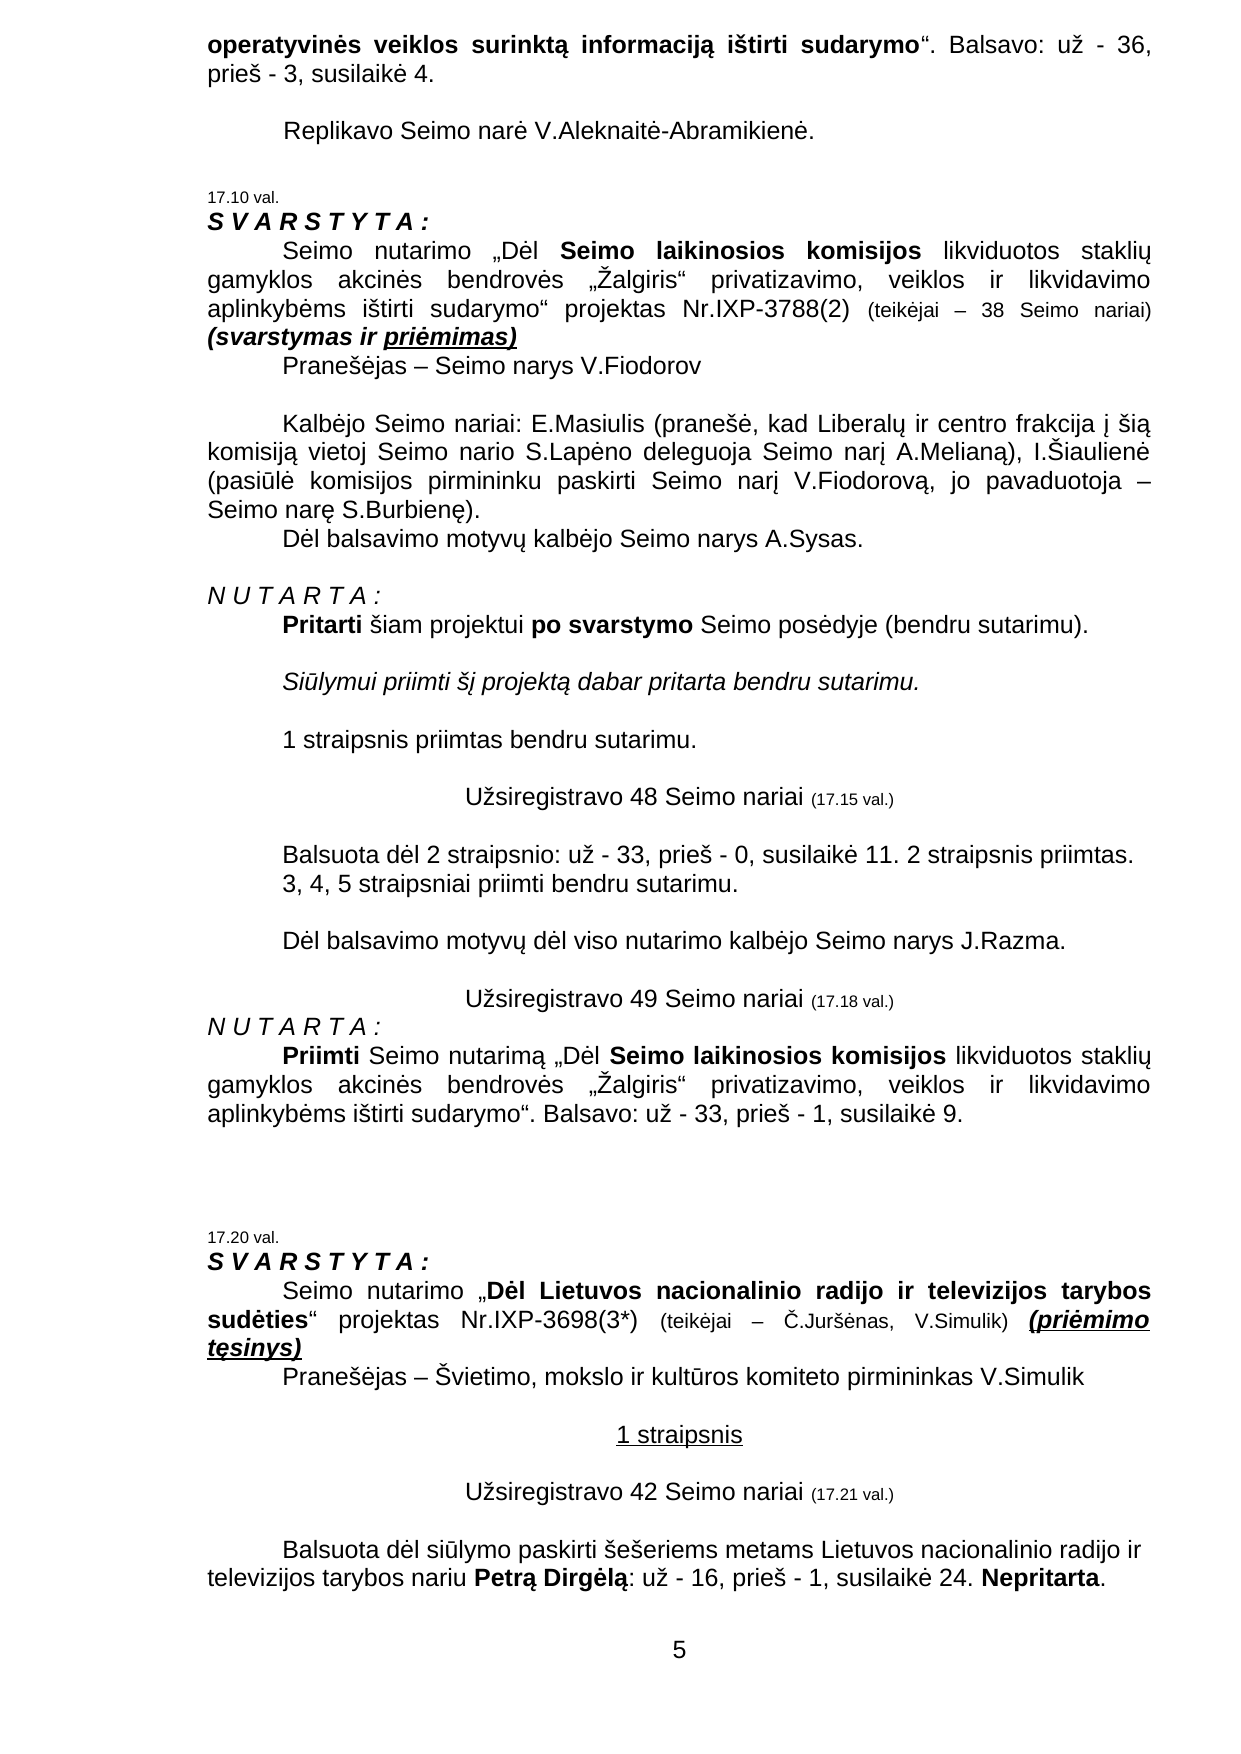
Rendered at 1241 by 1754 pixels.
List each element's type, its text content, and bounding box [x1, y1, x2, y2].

text 3, 4, 5 straipsniai priimti bendru sutarimu. [207, 868, 1152, 897]
text 17.20 val. [207, 1228, 1152, 1247]
text N U T A R T A : [207, 1012, 1152, 1041]
text Pritarti šiam projektui po svarstymo Seimo posėdyje (bendru sutarimu). [207, 610, 1152, 638]
text Priimti Seimo nutarimą „Dėl Seimo laikinosios komisijos likviduotos staklių gamyklos akcinės bendrovės „Žalgiris“ privatizavimo, veiklos ir likvidavimo aplinkybėms ištirti sudarymo“. Balsavo: už - 33, prieš - 1, susilaikė 9. [207, 1041, 1152, 1127]
text Seimo nutarimo „Dėl Seimo laikinosios komisijos likviduotos staklių gamyklos akcinės bendrovės „Žalgiris“ privatizavimo, veiklos ir likvidavimo aplinkybėms ištirti sudarymo“ projektas Nr.IXP-3788(2) (teikėjai – 38 Seimo nariai) (svarstymas ir priėmimas) [207, 236, 1152, 351]
text 17.10 val. [207, 188, 1152, 207]
text operatyvinės veiklos surinktą informaciją ištirti sudarymo“. Balsavo: už - 36, prieš - 3, susilaikė 4. [207, 30, 1152, 87]
text Pranešėjas – Seimo narys V.Fiodorov [207, 351, 1152, 380]
text Užsiregistravo 48 Seimo nariai (17.15 val.) [207, 782, 1152, 811]
text Siūlymui priimti šį projektą dabar pritarta bendru sutarimu. [207, 667, 1152, 696]
text Seimo nutarimo „Dėl Lietuvos nacionalinio radijo ir televizijos tarybos sudėties“ projektas Nr.IXP-3698(3*) (teikėjai – Č.Juršėnas, V.Simulik) (priėmimo tęsinys) [207, 1276, 1152, 1362]
text Užsiregistravo 42 Seimo nariai (17.21 val.) [207, 1477, 1152, 1506]
text Replikavo Seimo narė V.Aleknaitė-Abramikienė. [207, 116, 1152, 145]
text Užsiregistravo 49 Seimo nariai (17.18 val.) [207, 983, 1152, 1012]
text Dėl balsavimo motyvų kalbėjo Seimo narys A.Sysas. [207, 523, 1152, 552]
text S V A R S T Y T A : [207, 207, 1152, 236]
text Kalbėjo Seimo nariai: E.Masiulis (pranešė, kad Liberalų ir centro frakcija į šią komisiją vietoj Seimo nario S.Lapėno deleguoja Seimo narį A.Melianą), I.Šiaulienė (pasiūlė komisijos pirmininku paskirti Seimo narį V.Fiodorovą, jo pavaduotoja – Seimo narę S.Burbienę). [207, 408, 1152, 523]
text Dėl balsavimo motyvų dėl viso nutarimo kalbėjo Seimo narys J.Razma. [207, 926, 1152, 955]
text S V A R S T Y T A : [207, 1247, 1152, 1276]
text Pranešėjas – Švietimo, mokslo ir kultūros komiteto pirmininkas V.Simulik [207, 1362, 1152, 1391]
text Balsuota dėl siūlymo paskirti šešeriems metams Lietuvos nacionalinio radijo ir televizijos tarybos nariu Petrą Dirgėlą: už - 16, prieš - 1, susilaikė 24. Nepritarta. [207, 1534, 1152, 1592]
text 1 straipsnis priimtas bendru sutarimu. [207, 725, 1152, 753]
text Balsuota dėl 2 straipsnio: už - 33, prieš - 0, susilaikė 11. 2 straipsnis priimtas. [207, 840, 1152, 868]
text 1 straipsnis [207, 1419, 1152, 1448]
text N U T A R T A : [207, 581, 1152, 610]
